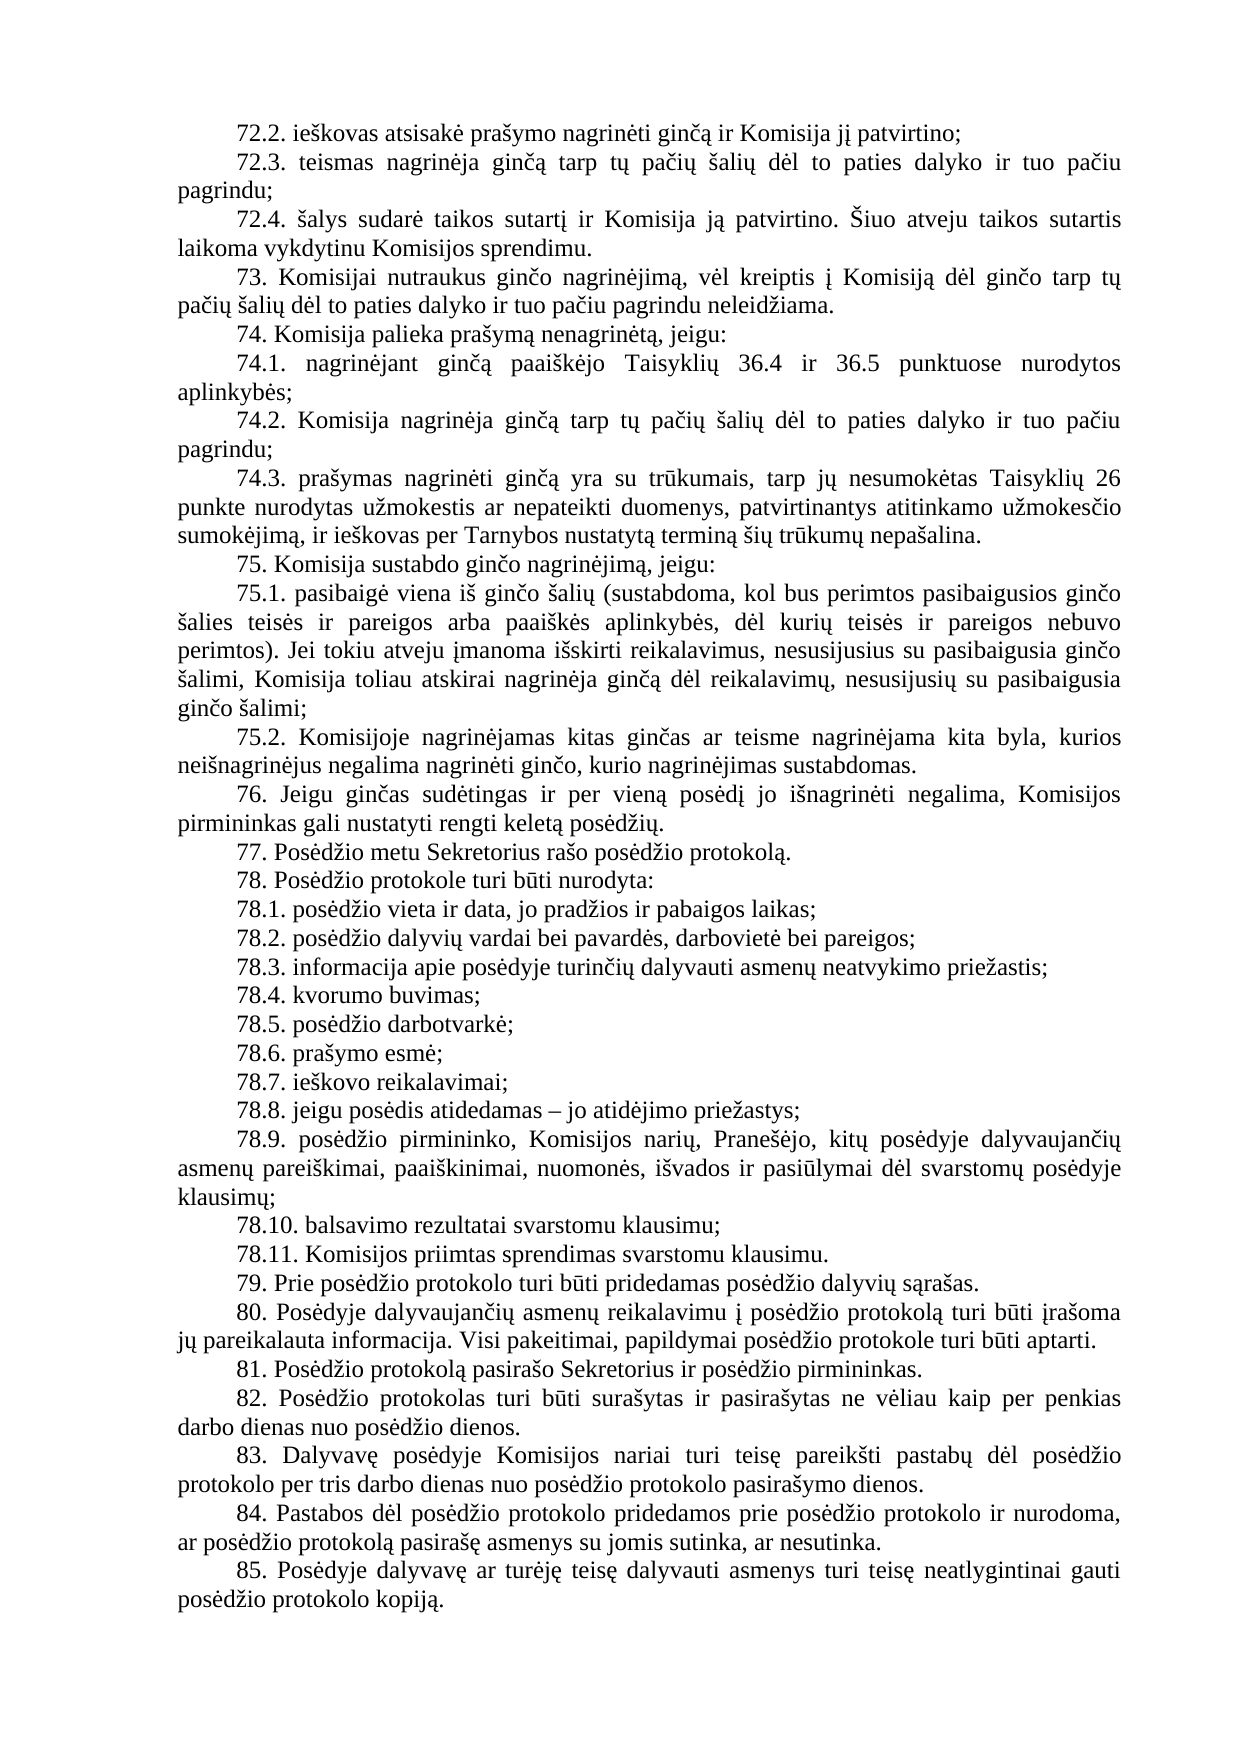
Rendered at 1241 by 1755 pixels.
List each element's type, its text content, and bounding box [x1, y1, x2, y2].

text 83. Dalyvavę posėdyje Komisijos nariai turi teisę pareikšti pastabų dėl posėdžio protokolo per tris darbo dienas nuo posėdžio protokolo pasirašymo dienos. [177, 1441, 1122, 1498]
text 74.3. prašymas nagrinėti ginčą yra su trūkumais, tarp jų nesumokėtas Taisyklių 26 punkte nurodytas užmokestis ar nepateikti duomenys, patvirtinantys atitinkamo užmokesčio sumokėjimą, ir ieškovas per Tarnybos nustatytą terminą šių trūkumų nepašalina. [177, 463, 1122, 549]
text 78.1. posėdžio vieta ir data, jo pradžios ir pabaigos laikas; [177, 894, 1122, 923]
text 73. Komisijai nutraukus ginčo nagrinėjimą, vėl kreiptis į Komisiją dėl ginčo tarp tų pačių šalių dėl to paties dalyko ir tuo pačiu pagrindu neleidžiama. [177, 262, 1122, 319]
text 78.3. informacija apie posėdyje turinčių dalyvauti asmenų neatvykimo priežastis; [177, 952, 1122, 981]
text 74.1. nagrinėjant ginčą paaiškėjo Taisyklių 36.4 ir 36.5 punktuose nurodytos aplinkybės; [177, 348, 1122, 406]
text 85. Posėdyje dalyvavę ar turėję teisę dalyvauti asmenys turi teisę neatlygintinai gauti posėdžio protokolo kopiją. [177, 1556, 1122, 1613]
text 78.5. posėdžio darbotvarkė; [177, 1009, 1122, 1038]
text 78.4. kvorumo buvimas; [177, 981, 1122, 1009]
text 72.2. ieškovas atsisakė prašymo nagrinėti ginčą ir Komisija jį patvirtino; [177, 118, 1122, 147]
text 77. Posėdžio metu Sekretorius rašo posėdžio protokolą. [177, 837, 1122, 866]
text 78.2. posėdžio dalyvių vardai bei pavardės, darbovietė bei pareigos; [177, 923, 1122, 952]
text 72.4. šalys sudarė taikos sutartį ir Komisija ją patvirtino. Šiuo atveju taikos sutartis laikoma vykdytinu Komisijos sprendimu. [177, 204, 1122, 262]
text 76. Jeigu ginčas sudėtingas ir per vieną posėdį jo išnagrinėti negalima, Komisijos pirmininkas gali nustatyti rengti keletą posėdžių. [177, 779, 1122, 837]
text 80. Posėdyje dalyvaujančių asmenų reikalavimu į posėdžio protokolą turi būti įrašoma jų pareikalauta informacija. Visi pakeitimai, papildymai posėdžio protokole turi būti aptarti. [177, 1297, 1122, 1354]
text 74. Komisija palieka prašymą nenagrinėtą, jeigu: [177, 319, 1122, 348]
text 75.2. Komisijoje nagrinėjamas kitas ginčas ar teisme nagrinėjama kita byla, kurios neišnagrinėjus negalima nagrinėti ginčo, kurio nagrinėjimas sustabdomas. [177, 722, 1122, 779]
text 72.3. teismas nagrinėja ginčą tarp tų pačių šalių dėl to paties dalyko ir tuo pačiu pagrindu; [177, 147, 1122, 204]
text 81. Posėdžio protokolą pasirašo Sekretorius ir posėdžio pirmininkas. [177, 1354, 1122, 1383]
text 78.11. Komisijos priimtas sprendimas svarstomu klausimu. [177, 1239, 1122, 1268]
text 79. Prie posėdžio protokolo turi būti pridedamas posėdžio dalyvių sąrašas. [177, 1268, 1122, 1297]
text 75.1. pasibaigė viena iš ginčo šalių (sustabdoma, kol bus perimtos pasibaigusios ginčo šalies teisės ir pareigos arba paaiškės aplinkybės, dėl kurių teisės ir pareigos nebuvo perimtos). Jei tokiu atveju įmanoma išskirti reikalavimus, nesusijusius su pasibaigusia ginčo šalimi, Komisija toliau atskirai nagrinėja ginčą dėl reikalavimų, nesusijusių su pasibaigusia ginčo šalimi; [177, 578, 1122, 722]
text 75. Komisija sustabdo ginčo nagrinėjimą, jeigu: [177, 549, 1122, 578]
text 78. Posėdžio protokole turi būti nurodyta: [177, 866, 1122, 894]
text 78.6. prašymo esmė; [177, 1038, 1122, 1067]
text 78.8. jeigu posėdis atidedamas – jo atidėjimo priežastys; [177, 1096, 1122, 1124]
text 74.2. Komisija nagrinėja ginčą tarp tų pačių šalių dėl to paties dalyko ir tuo pačiu pagrindu; [177, 406, 1122, 463]
text 78.10. balsavimo rezultatai svarstomu klausimu; [177, 1211, 1122, 1239]
text 78.7. ieškovo reikalavimai; [177, 1067, 1122, 1096]
text 78.9. posėdžio pirmininko, Komisijos narių, Pranešėjo, kitų posėdyje dalyvaujančių asmenų pareiškimai, paaiškinimai, nuomonės, išvados ir pasiūlymai dėl svarstomų posėdyje klausimų; [177, 1124, 1122, 1211]
text 82. Posėdžio protokolas turi būti surašytas ir pasirašytas ne vėliau kaip per penkias darbo dienas nuo posėdžio dienos. [177, 1383, 1122, 1441]
text 84. Pastabos dėl posėdžio protokolo pridedamos prie posėdžio protokolo ir nurodoma, ar posėdžio protokolą pasirašę asmenys su jomis sutinka, ar nesutinka. [177, 1498, 1122, 1556]
